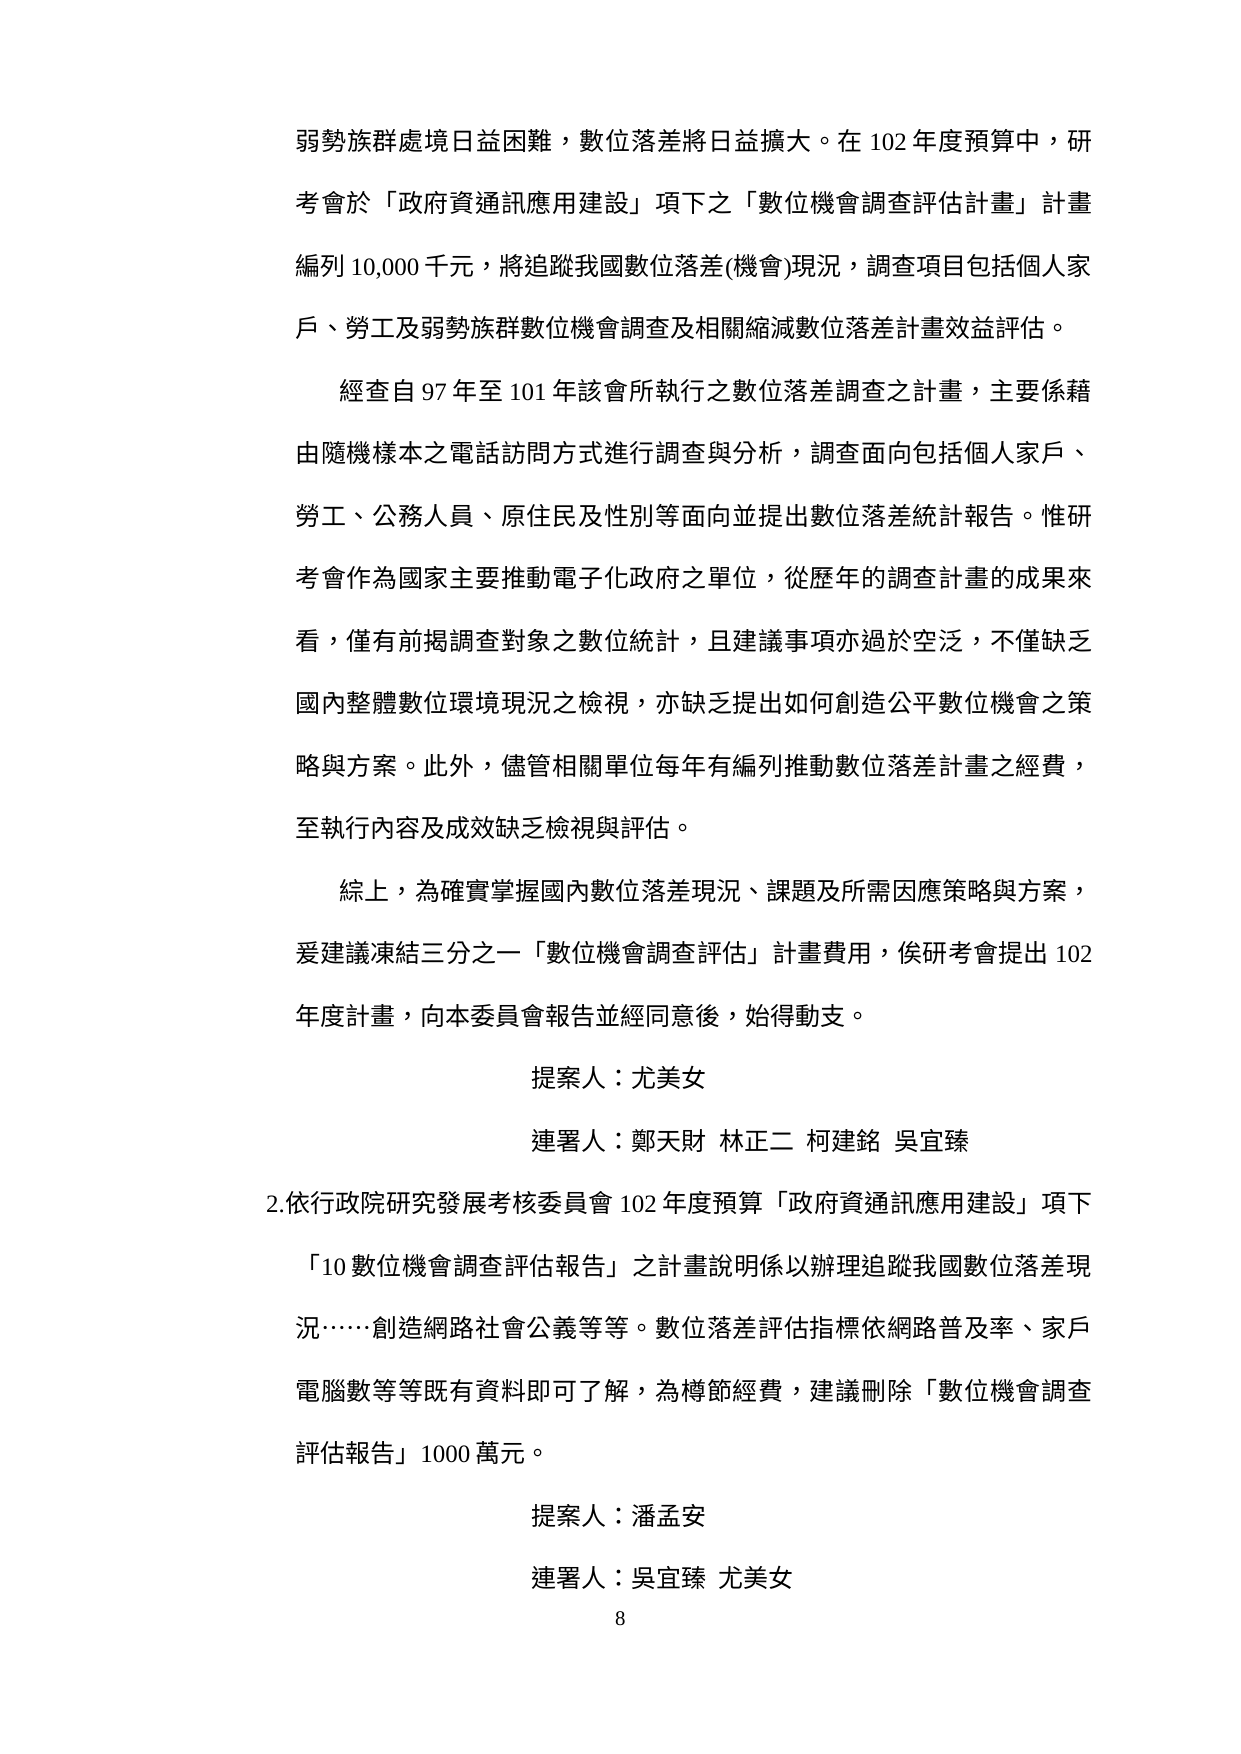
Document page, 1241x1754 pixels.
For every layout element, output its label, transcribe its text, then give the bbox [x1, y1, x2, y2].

text 2.依行政院研究發展考核委員會102年度預算「政府資通訊應用建設」項下「10數位機會調查評估報告」之計畫說明係以辦理追蹤我國數位落差現況……創造網路社會公義等等。數位落差評估指標依網路普及率、家戶電腦數等等既有資料即可了解，為樽節經費，建議刪除「數位機會調查評估報告」1000萬元。 [266, 1160, 1092, 1472]
text 經查自97年至101年該會所執行之數位落差調查之計畫，主要係藉由隨機樣本之電話訪問方式進行調查與分析，調查面向包括個人家戶、勞工、公務人員、原住民及性別等面向並提出數位落差統計報告。惟研考會作為國家主要推動電子化政府之單位，從歷年的調查計畫的成果來看，僅有前揭調查對象之數位統計，且建議事項亦過於空泛，不僅缺乏國內整體數位環境現況之檢視，亦缺乏提出如何創造公平數位機會之策略與方案。此外，儘管相關單位每年有編列推動數位落差計畫之經費，至執行內容及成效缺乏檢視與評估。 [295, 347, 1092, 847]
text 1.有鑑於國家經濟發展分配不均，貧富差距日益擴大，導致城鄉發展失衡，弱勢族群處境日益困難，數位落差將日益擴大。在102年度預算中，研考會於「政府資通訊應用建設」項下之「數位機會調查評估計畫」計畫編列10,000千元，將追蹤我國數位落差(機會)現況，調查項目包括個人家戶、勞工及弱勢族群數位機會調查及相關縮減數位落差計畫效益評估。 [266, 97, 1092, 347]
text 綜上，為確實掌握國內數位落差現況、課題及所需因應策略與方案，爰建議凍結三分之一「數位機會調查評估」計畫費用，俟研考會提出102年度計畫，向本委員會報告並經同意後，始得動支。 [295, 847, 1092, 1035]
text 連署人：鄭天財 林正二 柯建銘 吳宜臻 [266, 1097, 1092, 1160]
text 提案人：潘孟安 [177, 1472, 1092, 1535]
text 連署人：吳宜臻 尤美女 [295, 1535, 1092, 1597]
text 提案人：尤美女 [177, 1035, 1092, 1097]
